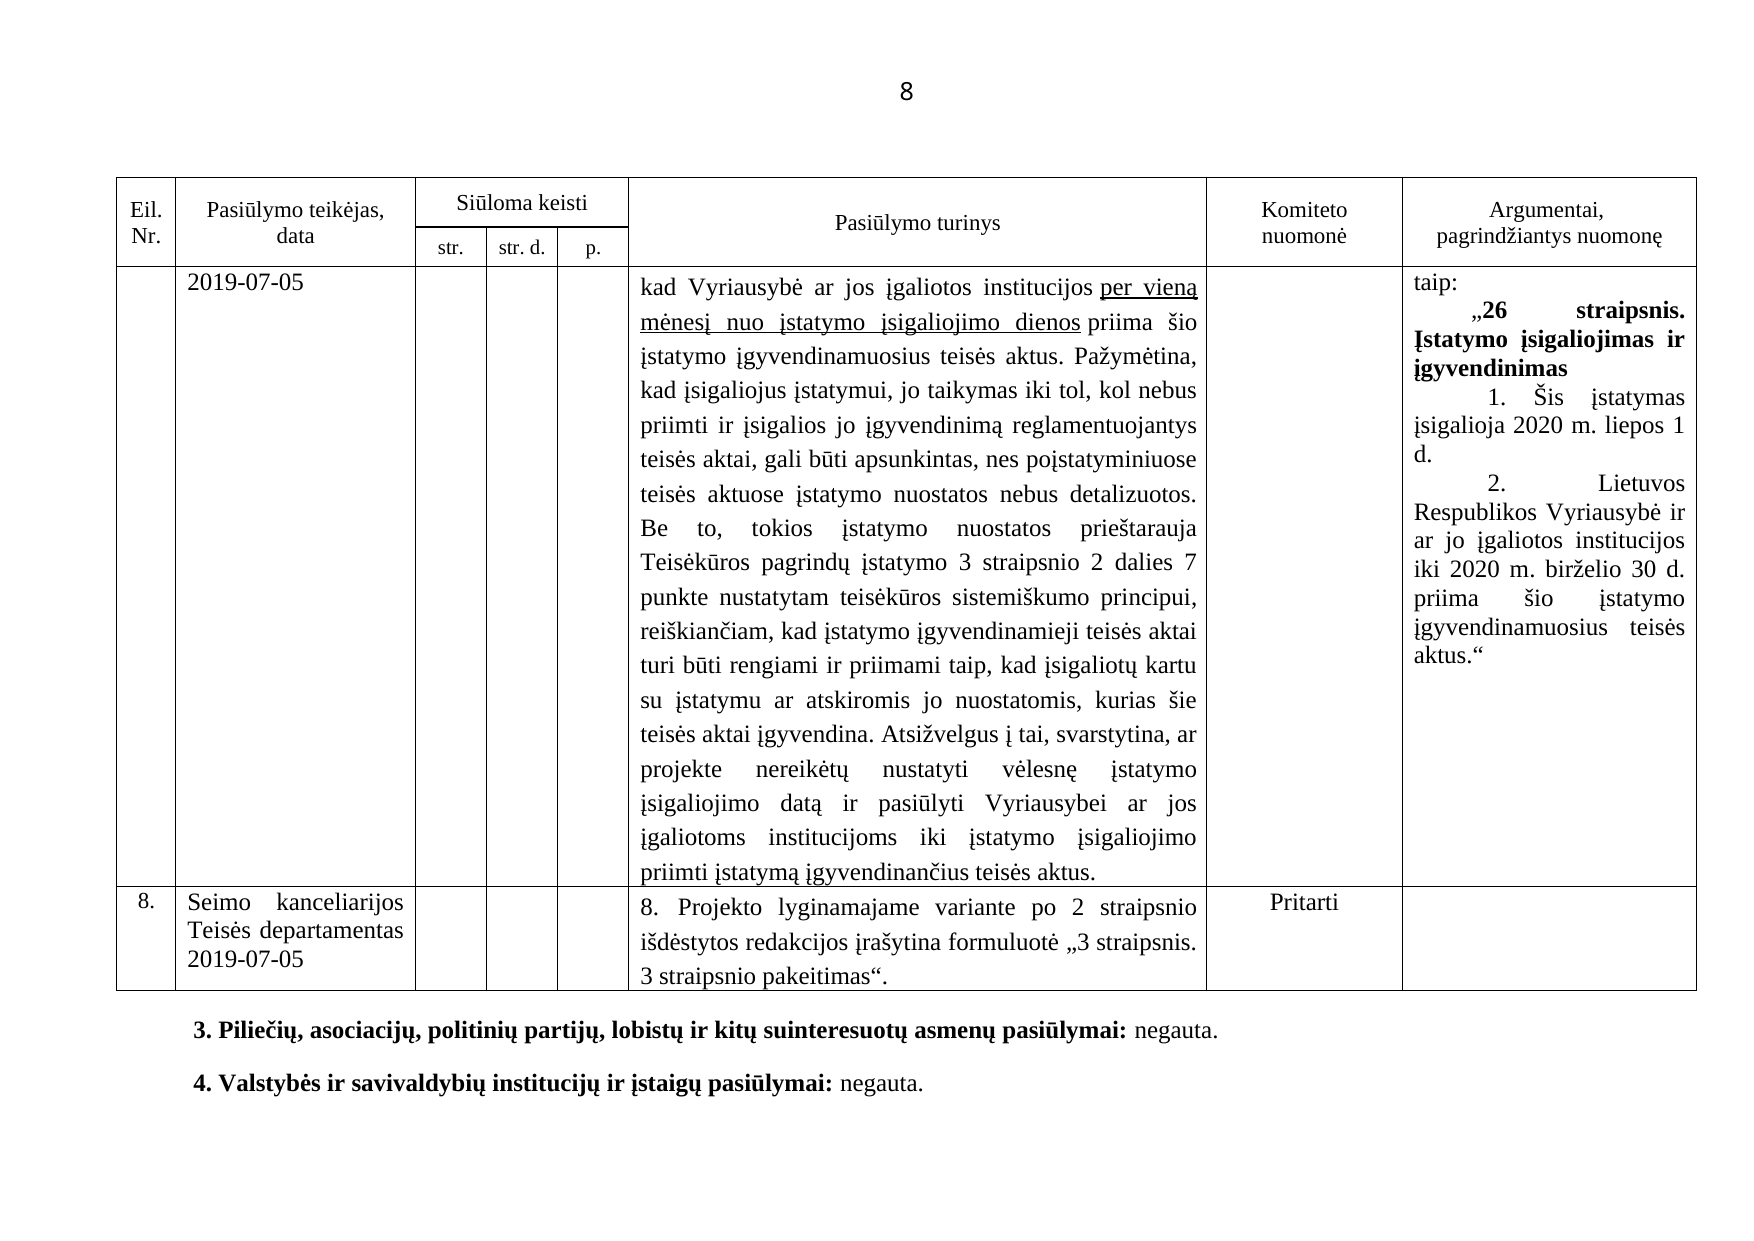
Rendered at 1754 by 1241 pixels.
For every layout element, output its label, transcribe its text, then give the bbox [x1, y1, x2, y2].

table_cell Seimo kanceliarijos Teisės departamentas 2019-07-05 [176, 887, 415, 990]
table_cell kad Vyriausybė ar jos įgaliotos institucijos per vieną mėnesį nuo įstatymo įsigaliojimo dienos priima šio įstatymo įgyvendinamuosius teisės aktus. Pažymėtina, kad įsigaliojus įstatymui, jo taikymas iki tol, kol nebus priimti ir įsigalios jo įgyvendinimą reglamentuojantys teisės aktai, gali būti apsunkintas, nes poįstatyminiuose teisės aktuose įstatymo nuostatos nebus detalizuotos. Be to, tokios įstatymo nuostatos prieštarauja Teisėkūros pagrindų įstatymo 3 straipsnio 2 dalies 7 punkte nustatytam teisėkūros sistemiškumo principui, reiškiančiam, kad įstatymo įgyvendinamieji teisės aktai turi būti rengiami ir priimami taip, kad įsigaliotų kartu su įstatymu ar atskiromis jo nuostatomis, kurias šie teisės aktai įgyvendina. Atsižvelgus į tai, svarstytina, ar projekte nereikėtų nustatyti vėlesnę įstatymo įsigaliojimo datą ir pasiūlyti Vyriausybei ar jos įgaliotoms institucijoms iki įstatymo įsigaliojimo priimti įstatymą įgyvendinančius teisės aktus. [629, 267, 1206, 886]
table_cell 8. Projekto lyginamajame variante po 2 straipsnio išdėstytos redakcijos įrašytina formuluotė „3 straipsnis. 3 straipsnio pakeitimas“. [629, 887, 1206, 990]
table_cell [416, 267, 486, 886]
table_cell [487, 887, 557, 990]
table_cell 2019-07-05 [176, 267, 415, 886]
table_cell taip: „26 straipsnis. Įstatymo įsigaliojimas ir įgyvendinimas 1. Šis įstatymas įsigalioja 2020 m. liepos 1 d. 2. Lietuvos Respublikos Vyriausybė ir ar jo įgaliotos institucijos iki 2020 m. birželio 30 d. priima šio įstatymo įgyvendinamuosius teisės aktus.“ [1403, 267, 1696, 886]
table_cell [1207, 267, 1402, 886]
table_header Pasiūlymo turinys [629, 178, 1206, 266]
table_cell [487, 267, 557, 886]
table_cell str. [416, 228, 486, 266]
table_header Siūloma keisti [416, 178, 628, 226]
table_cell p. [558, 228, 628, 266]
table_header Argumentai, pagrindžiantys nuomonę [1403, 178, 1696, 266]
text 3. Piliečių, asociacijų, politinių partijų, lobistų ir kitų suinteresuotų asmenų pasiūlymai: negauta. [118, 1015, 1695, 1044]
table_cell [558, 267, 628, 886]
table_header Pasiūlymo teikėjas, data [176, 178, 415, 266]
table_cell str. d. [487, 228, 557, 266]
table_header Komiteto nuomonė [1207, 178, 1402, 266]
table_cell [117, 267, 175, 886]
text 4. Valstybės ir savivaldybių institucijų ir įstaigų pasiūlymai: negauta. [118, 1068, 1695, 1096]
table_cell 8. [117, 887, 175, 990]
table_cell [558, 887, 628, 990]
table_cell [1403, 887, 1696, 990]
table_header Eil. Nr. [117, 178, 175, 266]
table_cell Pritarti [1207, 887, 1402, 990]
table_cell [416, 887, 486, 990]
